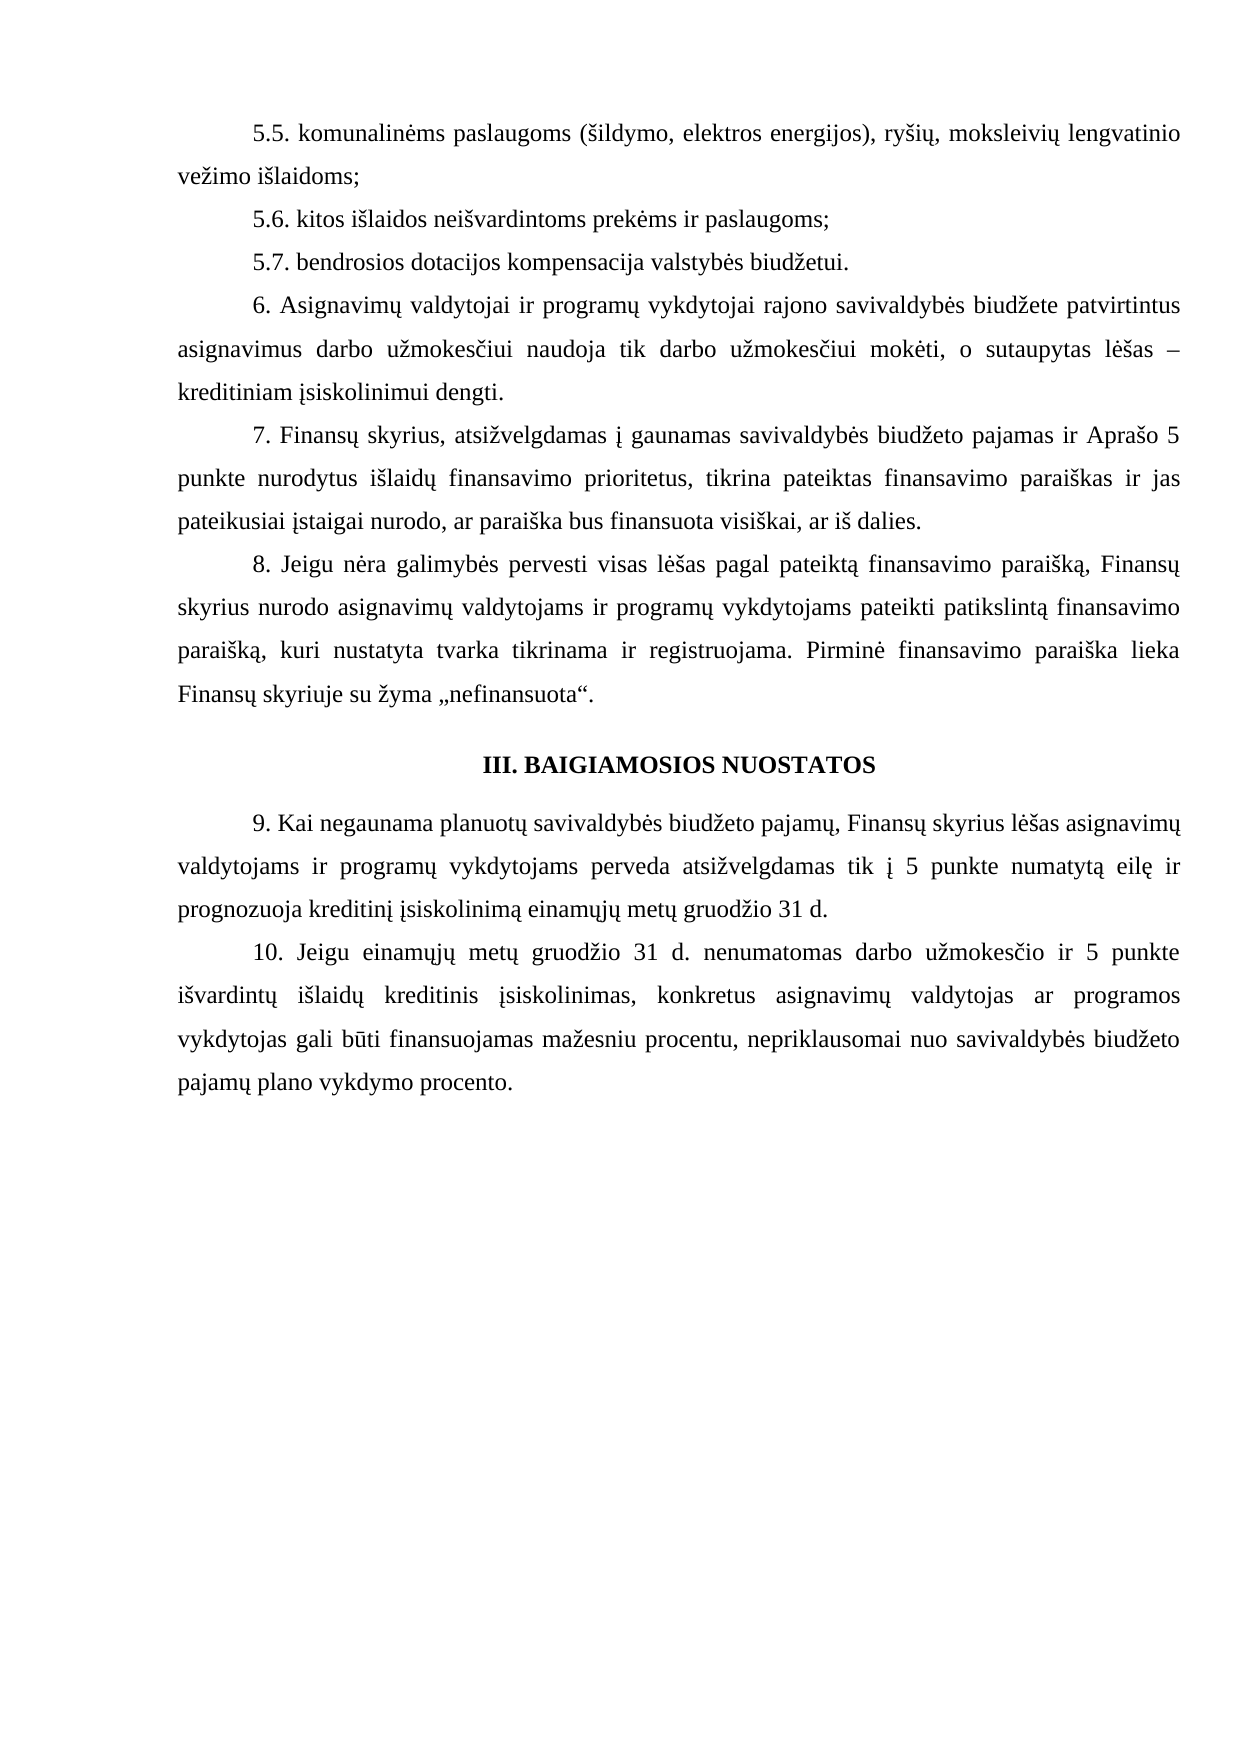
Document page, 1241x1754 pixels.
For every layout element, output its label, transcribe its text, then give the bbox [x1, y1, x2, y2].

text 9. Kai negaunama planuotų savivaldybės biudžeto pajamų, Finansų skyrius lėšas asignavimų valdytojams ir programų vykdytojams perveda atsižvelgdamas tik į 5 punkte numatytą eilę ir prognozuoja kreditinį įsiskolinimą einamųjų metų gruodžio 31 d. [177, 808, 1181, 923]
text 10. Jeigu einamųjų metų gruodžio 31 d. nenumatomas darbo užmokesčio ir 5 punkte išvardintų išlaidų kreditinis įsiskolinimas, konkretus asignavimų valdytojas ar programos vykdytojas gali būti finansuojamas mažesniu procentu, nepriklausomai nuo savivaldybės biudžeto pajamų plano vykdymo procento. [177, 937, 1181, 1096]
text 7. Finansų skyrius, atsižvelgdamas į gaunamas savivaldybės biudžeto pajamas ir Aprašo 5 punkte nurodytus išlaidų finansavimo prioritetus, tikrina pateiktas finansavimo paraiškas ir jas pateikusiai įstaigai nurodo, ar paraiška bus finansuota visiškai, ar iš dalies. [177, 420, 1181, 535]
text 5.5. komunalinėms paslaugoms (šildymo, elektros energijos), ryšių, moksleivių lengvatinio vežimo išlaidoms; [177, 118, 1181, 190]
text 5.6. kitos išlaidos neišvardintoms prekėms ir paslaugoms; [177, 204, 1181, 233]
text 6. Asignavimų valdytojai ir programų vykdytojai rajono savivaldybės biudžete patvirtintus asignavimus darbo užmokesčiui naudoja tik darbo užmokesčiui mokėti, o sutaupytas lėšas – kreditiniam įsiskolinimui dengti. [177, 291, 1181, 406]
text III. BAIGIAMOSIOS NUOSTATOS [177, 751, 1181, 779]
text 5.7. bendrosios dotacijos kompensacija valstybės biudžetui. [177, 247, 1181, 276]
text 8. Jeigu nėra galimybės pervesti visas lėšas pagal pateiktą finansavimo paraišką, Finansų skyrius nurodo asignavimų valdytojams ir programų vykdytojams pateikti patikslintą finansavimo paraišką, kuri nustatyta tvarka tikrinama ir registruojama. Pirminė finansavimo paraiška lieka Finansų skyriuje su žyma „nefinansuota“. [177, 549, 1181, 707]
